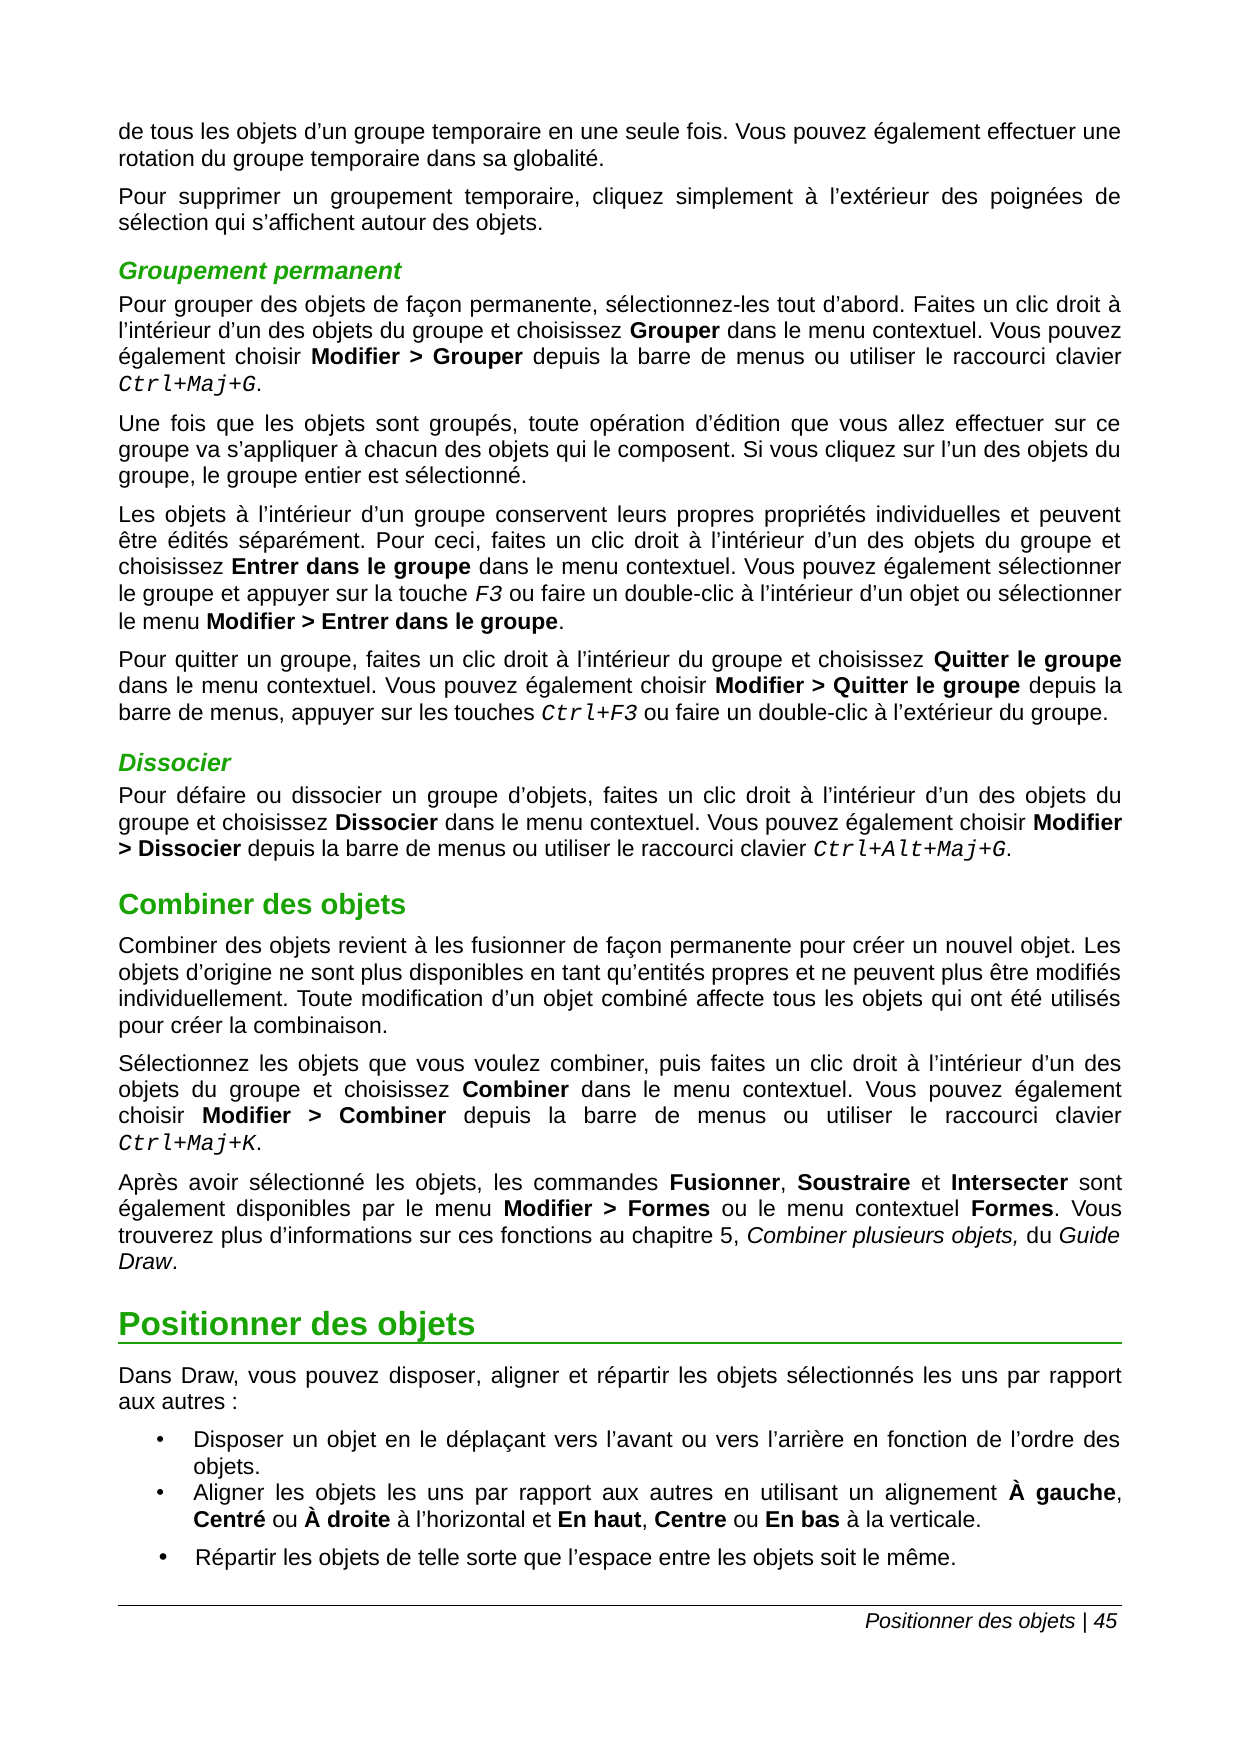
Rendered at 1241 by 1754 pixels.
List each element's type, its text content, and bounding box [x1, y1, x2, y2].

text Dans Draw, vous pouvez disposer, aligner et répartir les objets sélectionnés les uns par rapport aux autres : [118, 1362, 1122, 1415]
text Après avoir sélectionné les objets, les commandes Fusionner, Soustraire et Intersecter sont également disponibles par le menu Modifier > Formes ou le menu contextuel Formes. Vous trouverez plus d’informations sur ces fonctions au chapitre 5, Combiner plusieurs objets, du Guide Draw. [118, 1169, 1122, 1274]
subtitle Positionner des objets [118, 1304, 1122, 1342]
text Sélectionnez les objets que vous voulez combiner, puis faites un clic droit à l’intérieur d’un des objets du groupe et choisissez Combiner dans le menu contextuel. Vous pouvez également choisir Modifier > Combiner depuis la barre de menus ou utiliser le raccourci clavier Ctrl+Maj+K. [118, 1050, 1122, 1157]
text Pour supprimer un groupement temporaire, cliquez simplement à l’extérieur des poignées de sélection qui s’affichent autour des objets. [118, 183, 1122, 235]
text Combiner des objets revient à les fusionner de façon permanente pour créer un nouvel objet. Les objets d’origine ne sont plus disponibles en tant qu’entités propres et ne peuvent plus être modifiés individuellement. Toute modification d’un objet combiné affecte tous les objets qui ont été utilisés pour créer la combinaison. [118, 932, 1122, 1038]
list Aligner les objets les uns par rapport aux autres en utilisant un alignement À gauche, Centré ou À droite à l’horizontal et En haut, Centre ou En bas à la verticale. [156, 1479, 1122, 1532]
text de tous les objets d’un groupe temporaire en une seule fois. Vous pouvez également effectuer une rotation du groupe temporaire dans sa globalité. [118, 118, 1122, 171]
text Pour grouper des objets de façon permanente, sélectionnez-les tout d’abord. Faites un clic droit à l’intérieur d’un des objets du groupe et choisissez Grouper dans le menu contextuel. Vous pouvez également choisir Modifier > Grouper depuis la barre de menus ou utiliser le raccourci clavier Ctrl+Maj+G. [118, 291, 1122, 398]
text Une fois que les objets sont groupés, toute opération d’édition que vous allez effectuer sur ce groupe va s’appliquer à chacun des objets qui le composent. Si vous cliquez sur l’un des objets du groupe, le groupe entier est sélectionné. [118, 410, 1122, 489]
subtitle Combiner des objets [118, 887, 1122, 921]
subtitle Groupement permanent [118, 256, 1122, 285]
subtitle Dissocier [118, 748, 1122, 777]
list Disposer un objet en le déplaçant vers l’avant ou vers l’arrière en fonction de l’ordre des objets. [156, 1426, 1122, 1479]
text Pour quitter un groupe, faites un clic droit à l’intérieur du groupe et choisissez Quitter le groupe dans le menu contextuel. Vous pouvez également choisir Modifier > Quitter le groupe depuis la barre de menus, appuyer sur les touches Ctrl+F3 ou faire un double-clic à l’extérieur du groupe. [118, 646, 1122, 727]
text Les objets à l’intérieur d’un groupe conservent leurs propres propriétés individuelles et peuvent être édités séparément. Pour ceci, faites un clic droit à l’intérieur d’un des objets du groupe et choisissez Entrer dans le groupe dans le menu contextuel. Vous pouvez également sélectionner le groupe et appuyer sur la touche F3 ou faire un double-clic à l’intérieur d’un objet ou sélectionner le menu Modifier > Entrer dans le groupe. [118, 501, 1122, 634]
text Pour défaire ou dissocier un groupe d’objets, faites un clic droit à l’intérieur d’un des objets du groupe et choisissez Dissocier dans le menu contextuel. Vous pouvez également choisir Modifier > Dissocier depuis la barre de menus ou utiliser le raccourci clavier Ctrl+Alt+Maj+G. [118, 782, 1122, 863]
list Répartir les objets de telle sorte que l’espace entre les objets soit le même. [156, 1544, 1122, 1571]
